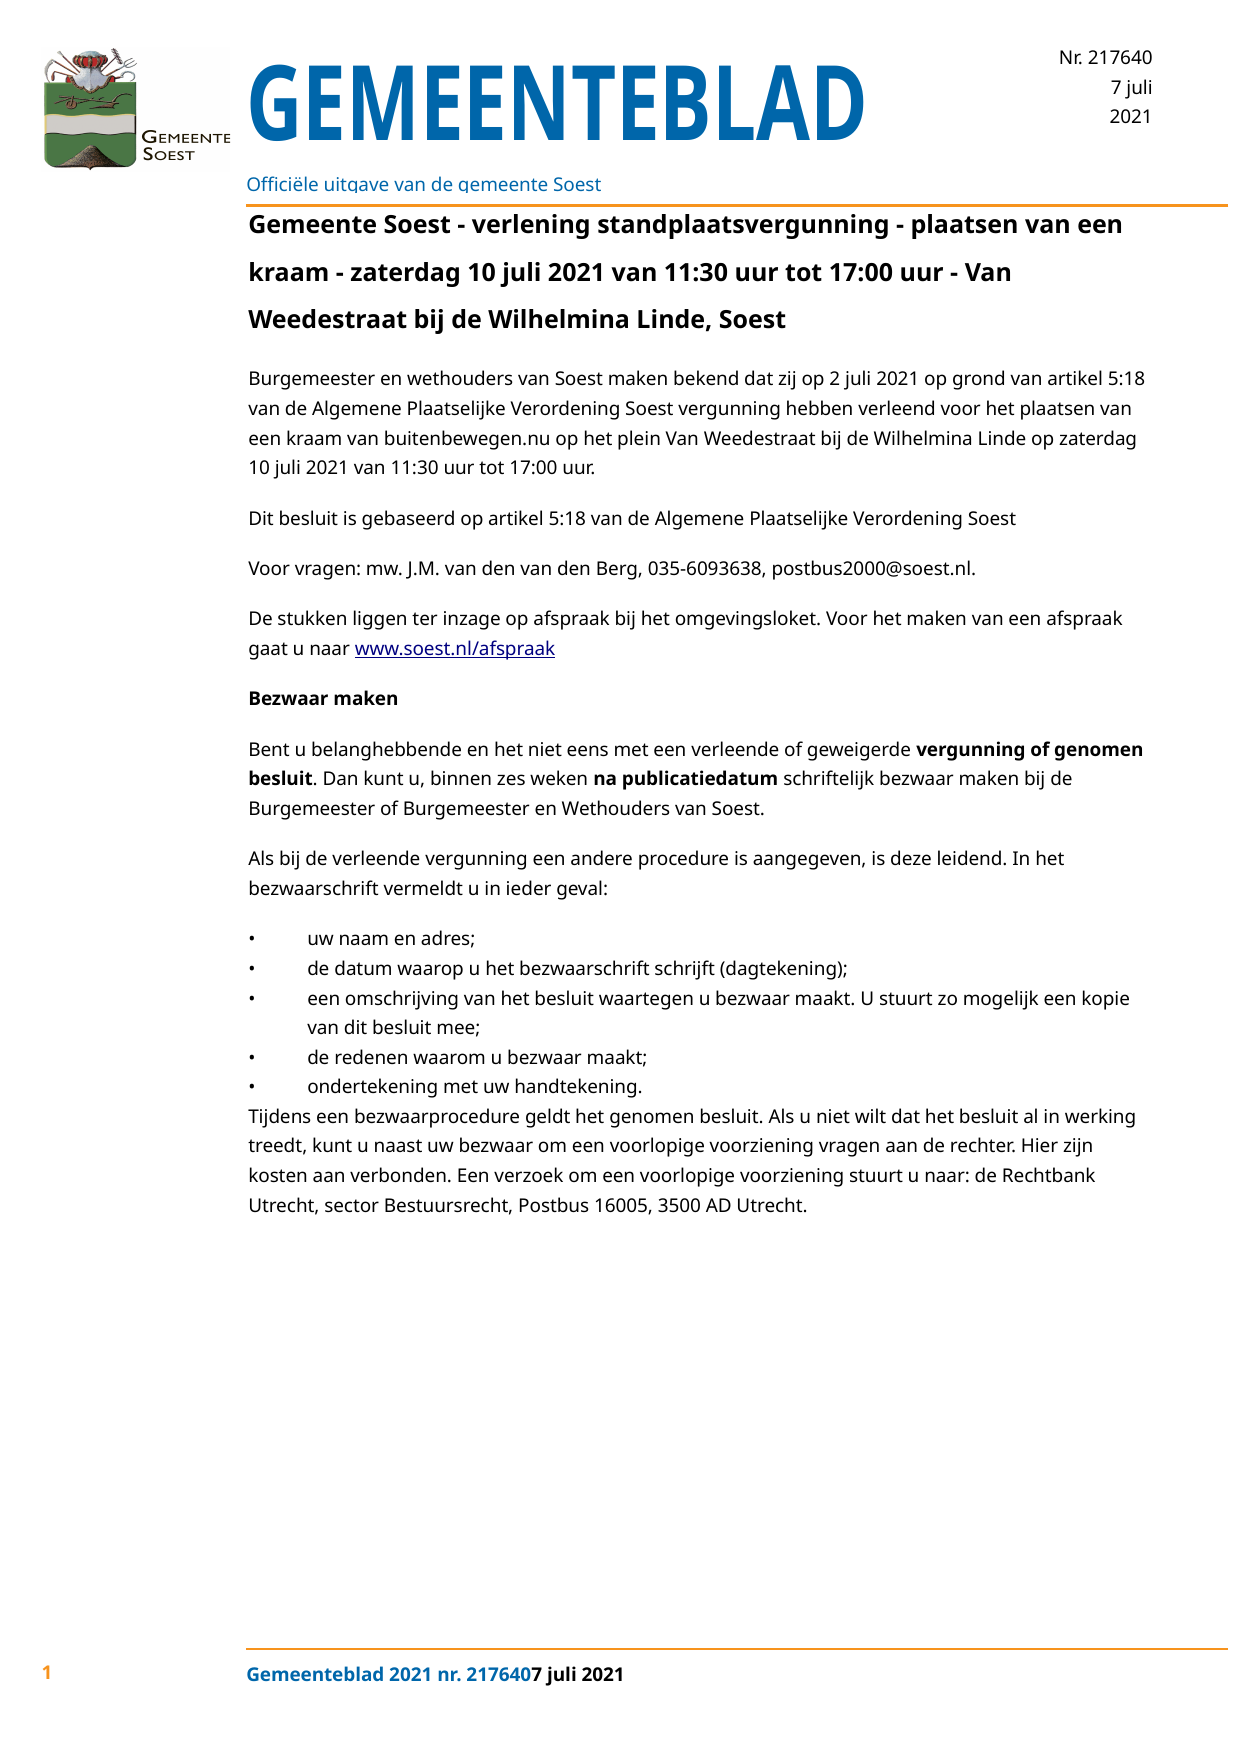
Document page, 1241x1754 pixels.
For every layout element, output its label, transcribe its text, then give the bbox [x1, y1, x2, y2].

list de redenen waarom u bezwaar maakt; [248, 1044, 1152, 1069]
text Als bij de verleende vergunning een andere procedure is aangegeven, is deze leidend. In het bezwaarschrift vermeldt u in ieder geval: [248, 846, 1152, 901]
list een omschrijving van het besluit waartegen u bezwaar maakt. U stuurt zo mogelijk een kopie van dit besluit mee; [248, 985, 1152, 1040]
list uw naam en adres; [248, 926, 1152, 951]
text Bent u belanghebbende en het niet eens met een verleende of geweigerde vergunning of genomen besluit. Dan kunt u, binnen zes weken na publicatiedatum schriftelijk bezwaar maken bij de Burgemeester of Burgemeester en Wethouders van Soest. [248, 736, 1152, 821]
text Burgemeester en wethouders van Soest maken bekend dat zij op 2 juli 2021 op grond van artikel 5:18 van de Algemene Plaatselijke Verordening Soest vergunning hebben verleend voor het plaatsen van een kraam van buitenbewegen.nu op het plein Van Weedestraat bij de Wilhelmina Linde op zaterdag 10 juli 2021 van 11:30 uur tot 17:00 uur. [248, 366, 1152, 480]
text Tijdens een bezwaarprocedure geldt het genomen besluit. Als u niet wilt dat het besluit al in werking treedt, kunt u naast uw bezwaar om een voorlopige voorziening vragen aan de rechter. Hier zijn kosten aan verbonden. Een verzoek om een voorlopige voorziening stuurt u naar: de Rechtbank Utrecht, sector Bestuursrecht, Postbus 16005, 3500 AD Utrecht. [248, 1103, 1152, 1217]
text Gemeente Soest - verlening standplaatsvergunning - plaatsen van een kraam - zaterdag 10 juli 2021 van 11:30 uur tot 17:00 uur - Van Weedestraat bij de Wilhelmina Linde, Soest [248, 207, 1152, 336]
list ondertekening met uw handtekening. [248, 1073, 1152, 1099]
list de datum waarop u het bezwaarschrift schrijft (dagtekening); [248, 955, 1152, 981]
picture [41, 47, 231, 172]
text De stukken liggen ter inzage op afspraak bij het omgevingsloket. Voor het maken van een afspraak gaat u naar www.soest.nl/afspraak [248, 606, 1152, 661]
text Voor vragen: mw. J.M. van den van den Berg, 035-6093638, postbus2000@soest.nl. [248, 555, 1152, 581]
text Dit besluit is gebaseerd op artikel 5:18 van de Algemene Plaatselijke Verordening Soest [248, 505, 1152, 530]
text Bezwaar maken [248, 686, 1152, 711]
